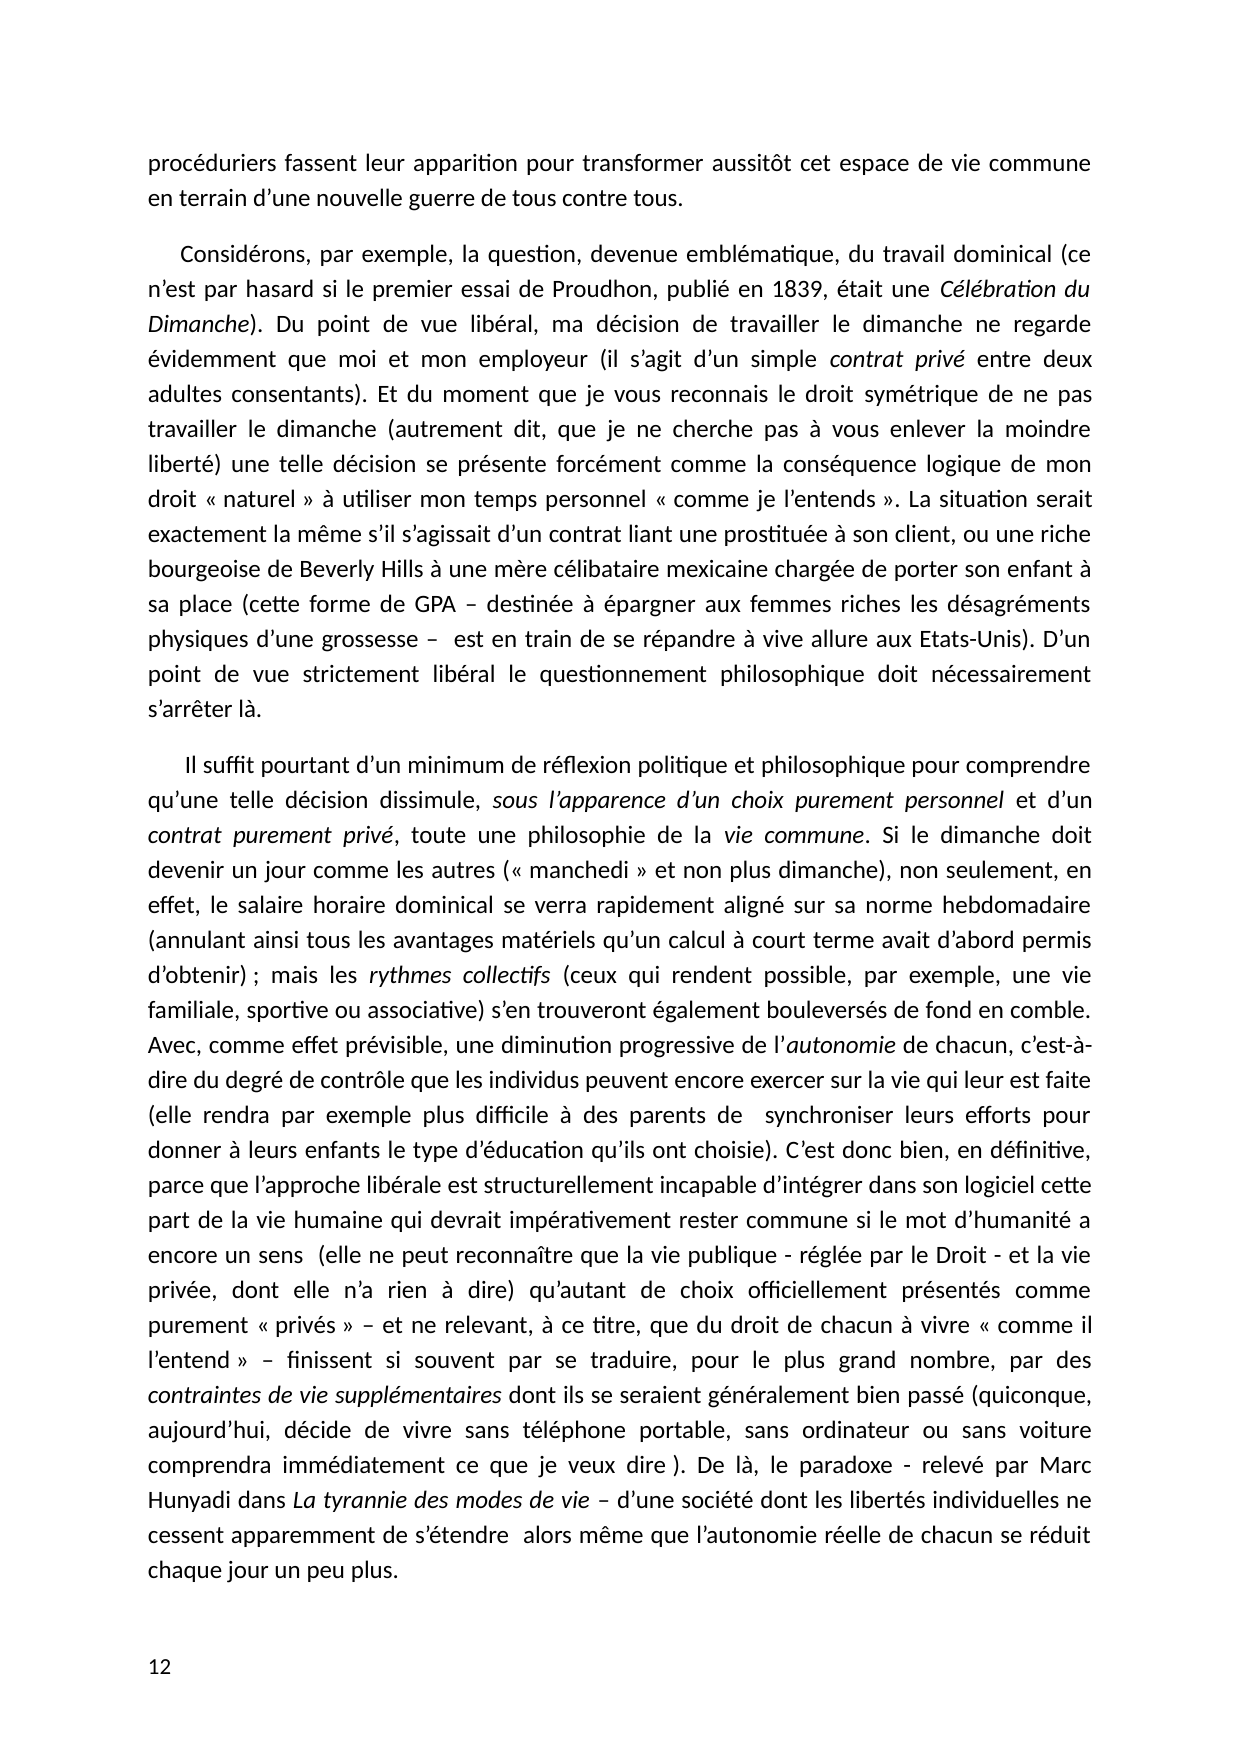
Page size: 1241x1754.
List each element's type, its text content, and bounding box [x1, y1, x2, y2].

text Considérons, par exemple, la question, devenue emblématique, du travail dominical (ce n’est par hasard si le premier essai de Proudhon, publié en 1839, était une Célébration du Dimanche). Du point de vue libéral, ma décision de travailler le dimanche ne regarde évidemment que moi et mon employeur (il s’agit d’un simple contrat privé entre deux adultes consentants). Et du moment que je vous reconnais le droit symétrique de ne pas travailler le dimanche (autrement dit, que je ne cherche pas à vous enlever la moindre liberté) une telle décision se présente forcément comme la conséquence logique de mon droit « naturel » à utiliser mon temps personnel « comme je l’entends ». La situation serait exactement la même s’il s’agissait d’un contrat liant une prostituée à son client, ou une riche bourgeoise de Beverly Hills à une mère célibataire mexicaine chargée de porter son enfant à sa place (cette forme de GPA – destinée à épargner aux femmes riches les désagréments physiques d’une grossesse – est en train de se répandre à vive allure aux Etats-Unis). D’un point de vue strictement libéral le questionnement philosophique doit nécessairement s’arrêter là. [148, 238, 1093, 724]
text Il suffit pourtant d’un minimum de réflexion politique et philosophique pour comprendre qu’une telle décision dissimule, sous l’apparence d’un choix purement personnel et d’un contrat purement privé, toute une philosophie de la vie commune. Si le dimanche doit devenir un jour comme les autres (« manchedi » et non plus dimanche), non seulement, en effet, le salaire horaire dominical se verra rapidement aligné sur sa norme hebdomadaire (annulant ainsi tous les avantages matériels qu’un calcul à court terme avait d’abord permis d’obtenir) ; mais les rythmes collectifs (ceux qui rendent possible, par exemple, une vie familiale, sportive ou associative) s’en trouveront également bouleversés de fond en comble. Avec, comme effet prévisible, une diminution progressive de l’autonomie de chacun, c’est-à-dire du degré de contrôle que les individus peuvent encore exercer sur la vie qui leur est faite (elle rendra par exemple plus difficile à des parents de synchroniser leurs efforts pour donner à leurs enfants le type d’éducation qu’ils ont choisie). C’est donc bien, en définitive, parce que l’approche libérale est structurellement incapable d’intégrer dans son logiciel cette part de la vie humaine qui devrait impérativement rester commune si le mot d’humanité a encore un sens (elle ne peut reconnaître que la vie publique - réglée par le Droit - et la vie privée, dont elle n’a rien à dire) qu’autant de choix officiellement présentés comme purement « privés » – et ne relevant, à ce titre, que du droit de chacun à vivre « comme il l’entend » – finissent si souvent par se traduire, pour le plus grand nombre, par des contraintes de vie supplémentaires dont ils se seraient généralement bien passé (quiconque, aujourd’hui, décide de vivre sans téléphone portable, sans ordinateur ou sans voiture comprendra immédiatement ce que je veux dire ). De là, le paradoxe - relevé par Marc Hunyadi dans La tyrannie des modes de vie – d’une société dont les libertés individuelles ne cessent apparemment de s’étendre alors même que l’autonomie réelle de chacun se réduit chaque jour un peu plus. [148, 749, 1093, 1585]
text procéduriers fassent leur apparition pour transformer aussitôt cet espace de vie commune en terrain d’une nouvelle guerre de tous contre tous. [148, 148, 1093, 213]
